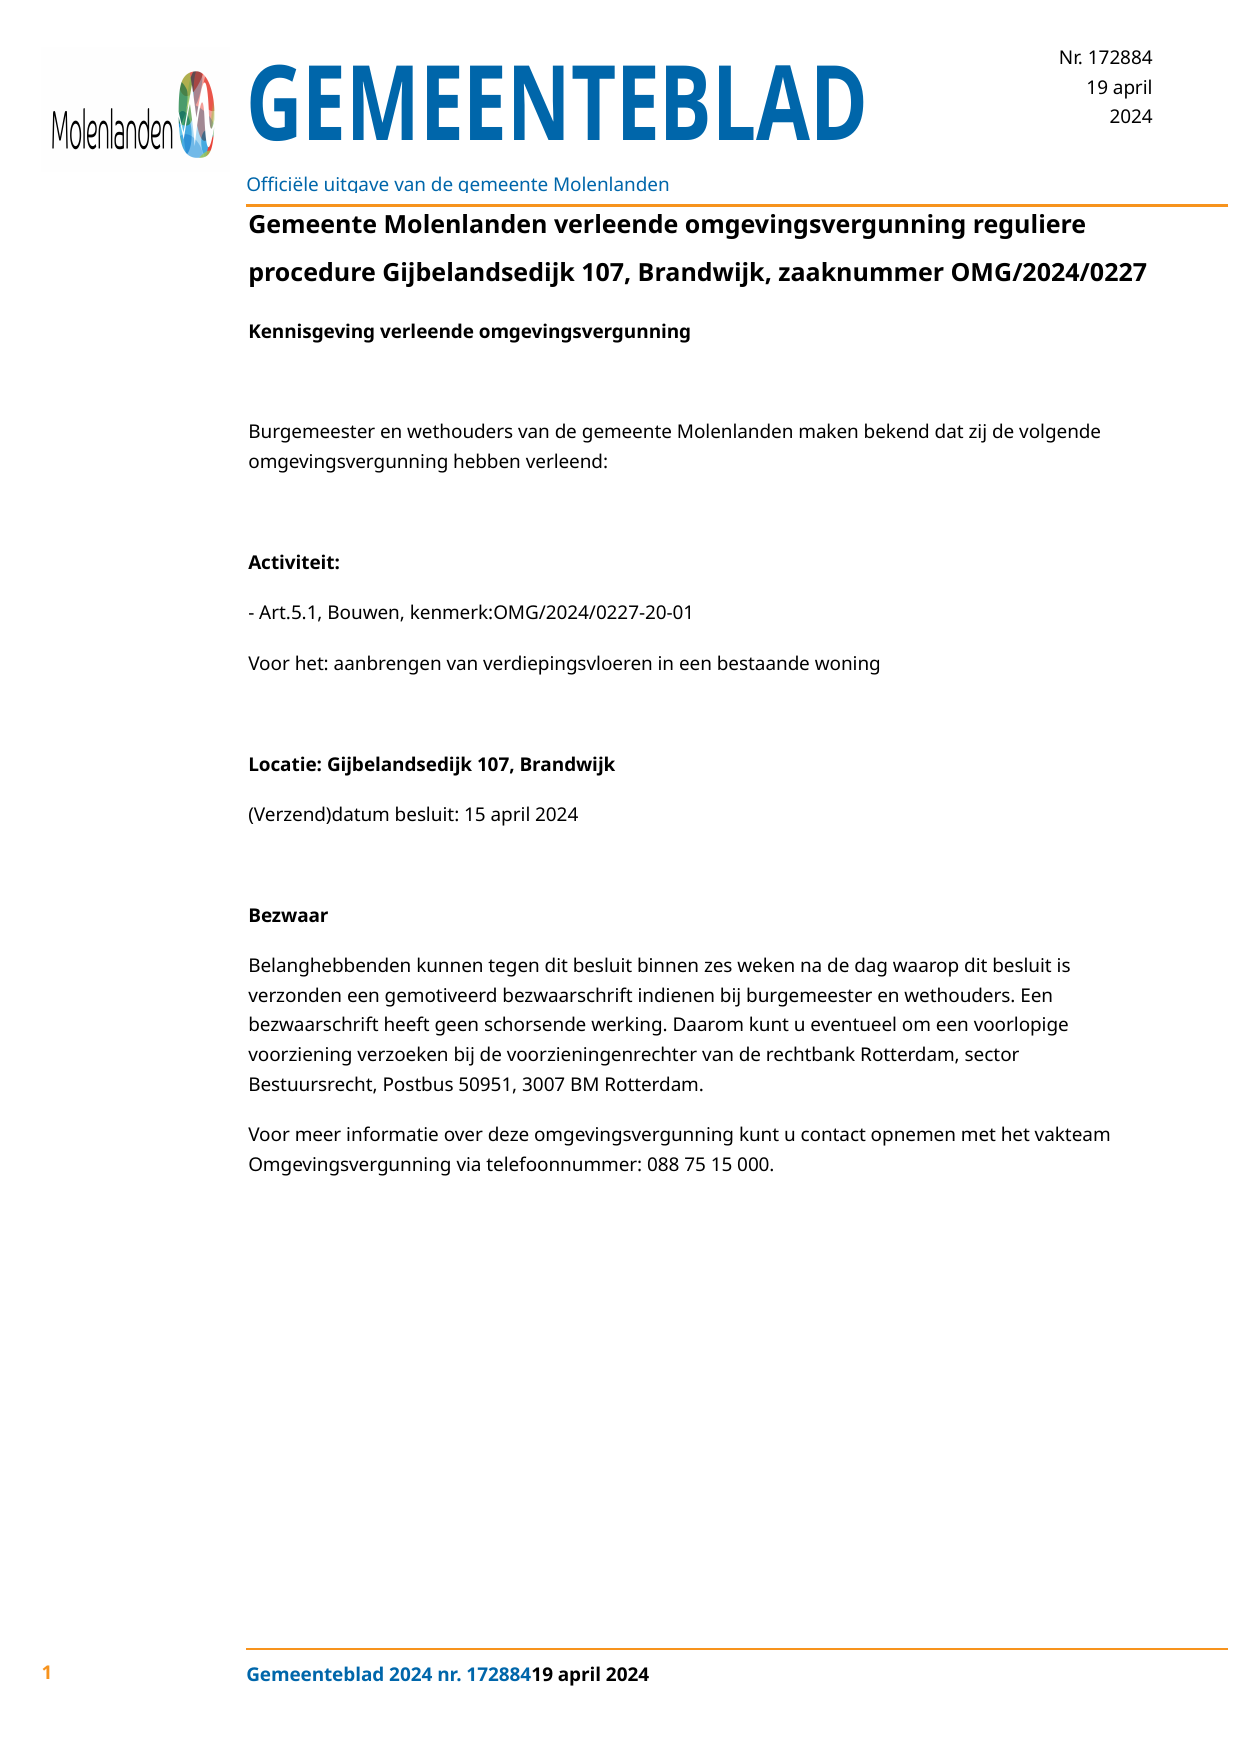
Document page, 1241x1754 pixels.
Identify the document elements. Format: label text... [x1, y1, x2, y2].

picture [41, 47, 231, 172]
text Activiteit: [248, 549, 1152, 575]
text (Verzend)datum besluit: 15 april 2024 [248, 801, 1152, 827]
text - Art.5.1, Bouwen, kenmerk:OMG/2024/0227-20-01 [248, 599, 1152, 625]
text Voor meer informatie over deze omgevingsvergunning kunt u contact opnemen met het vakteam Omgevingsvergunning via telefoonnummer: 088 75 15 000. [248, 1121, 1152, 1177]
text Gemeente Molenlanden verleende omgevingsvergunning reguliere procedure Gijbelandsedijk 107, Brandwijk, zaaknummer OMG/2024/0227 [248, 207, 1152, 288]
text Kennisgeving verleende omgevingsvergunning [248, 318, 1152, 344]
text Locatie: Gijbelandsedijk 107, Brandwijk [248, 751, 1152, 777]
text Belanghebbenden kunnen tegen dit besluit binnen zes weken na de dag waarop dit besluit is verzonden een gemotiveerd bezwaarschrift indienen bij burgemeester en wethouders. Een bezwaarschrift heeft geen schorsende werking. Daarom kunt u eventueel om een voorlopige voorziening verzoeken bij de voorzieningenrechter van de rechtbank Rotterdam, sector Bestuursrecht, Postbus 50951, 3007 BM Rotterdam. [248, 952, 1152, 1097]
text Bezwaar [248, 902, 1152, 928]
text Burgemeester en wethouders van de gemeente Molenlanden maken bekend dat zij de volgende omgevingsvergunning hebben verleend: [248, 419, 1152, 474]
text Voor het: aanbrengen van verdiepingsvloeren in een bestaande woning [248, 650, 1152, 676]
